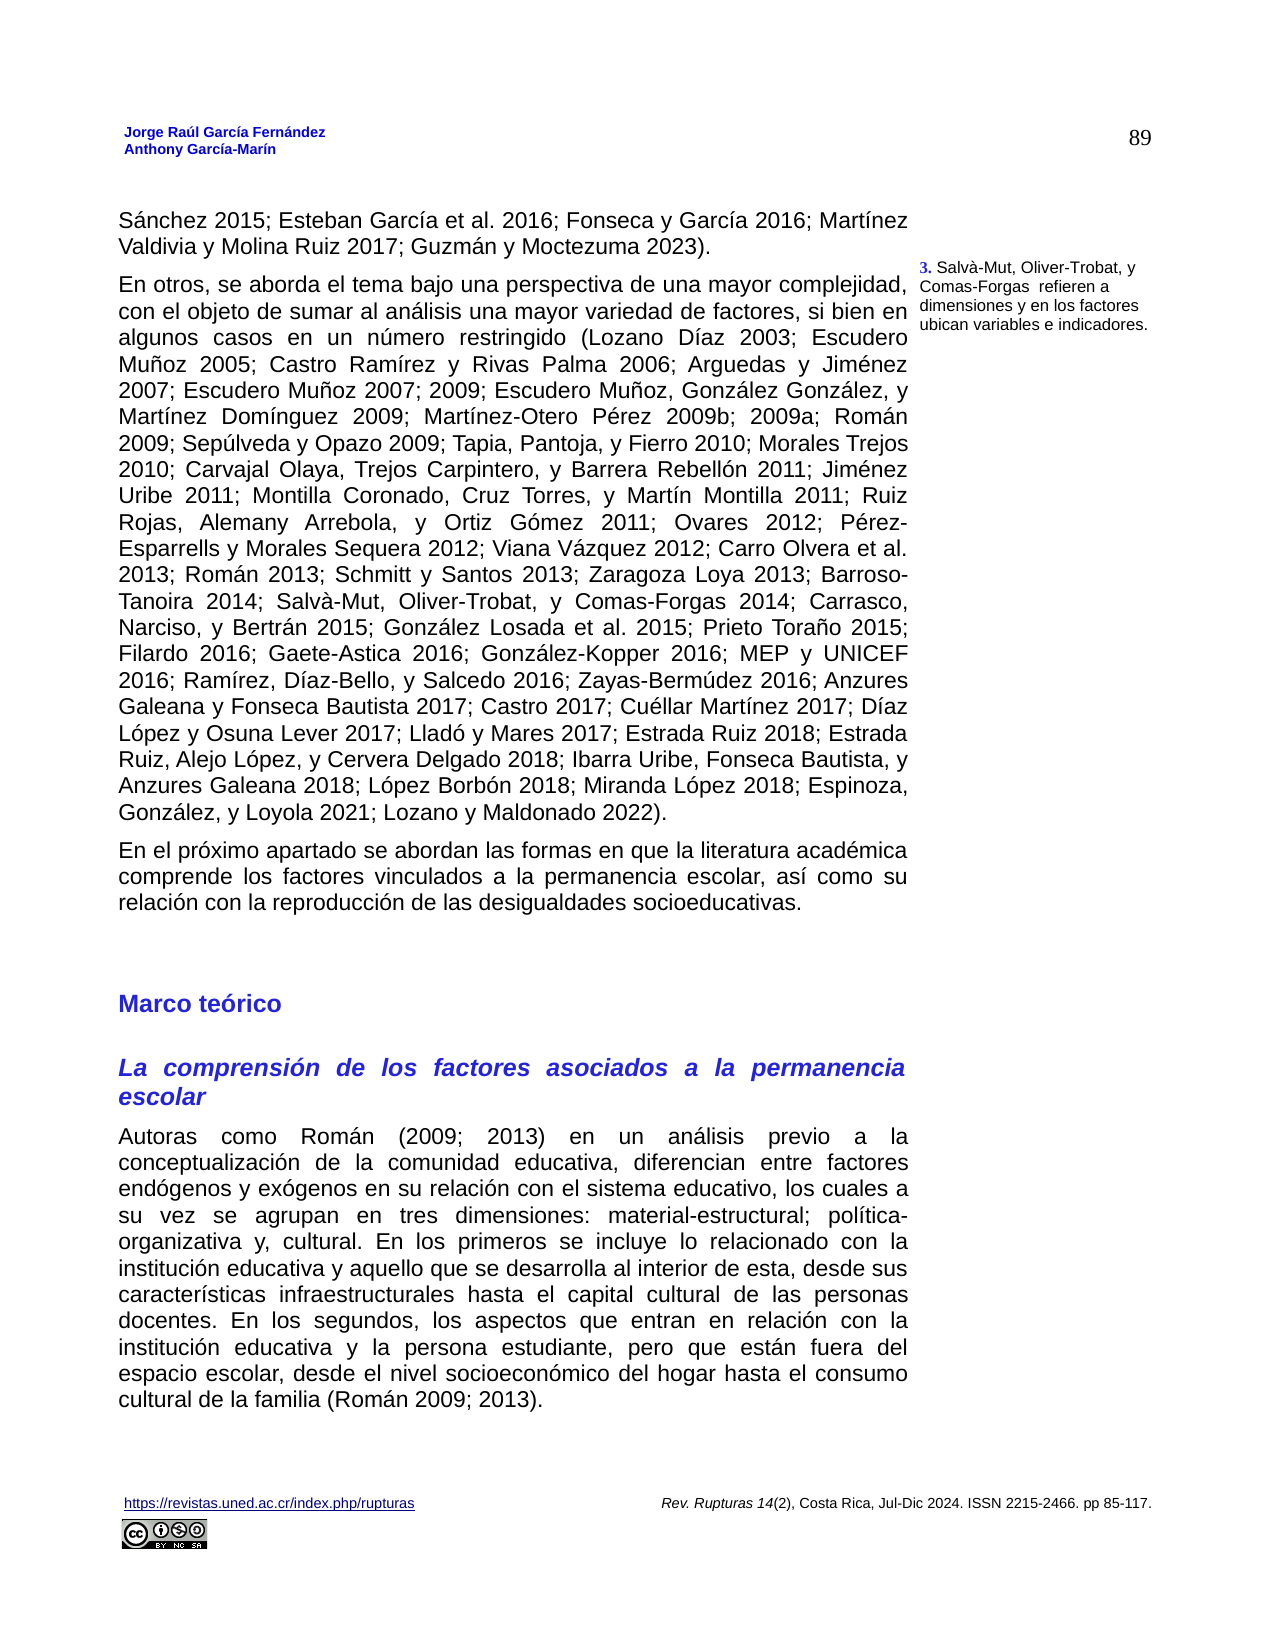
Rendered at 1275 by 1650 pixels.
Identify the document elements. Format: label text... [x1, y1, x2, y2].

text En otros, se aborda el tema bajo una perspectiva de una mayor complejidad, con el objeto de sumar al análisis una mayor variedad de factores, si bien en algunos casos en un número restringido (Lozano Díaz 2003; Escudero Muñoz 2005; Castro Ramírez y Rivas Palma 2006; Arguedas y Jiménez 2007; Escudero Muñoz 2007; 2009; Escudero Muñoz, González González, y Martínez Domínguez 2009; Martínez-Otero Pérez 2009b; 2009a; Román 2009; Sepúlveda y Opazo 2009; Tapia, Pantoja, y Fierro 2010; Morales Trejos 2010; Carvajal Olaya, Trejos Carpintero, y Barrera Rebellón 2011; Jiménez Uribe 2011; Montilla Coronado, Cruz Torres, y Martín Montilla 2011; Ruiz Rojas, Alemany Arrebola, y Ortiz Gómez 2011; Ovares 2012; Pérez-Esparrells y Morales Sequera 2012; Viana Vázquez 2012; Carro Olvera et al. 2013; Román 2013; Schmitt y Santos 2013; Zaragoza Loya 2013; Barroso-Tanoira 2014; Salvà-Mut, Oliver-Trobat, y Comas-Forgas 2014; Carrasco, Narciso, y Bertrán 2015; González Losada et al. 2015; Prieto Toraño 2015; Filardo 2016; Gaete-Astica 2016; González-Kopper 2016; MEP y UNICEF 2016; Ramírez, Díaz-Bello, y Salcedo 2016; Zayas-Bermúdez 2016; Anzures Galeana y Fonseca Bautista 2017; Castro 2017; Cuéllar Martínez 2017; Díaz López y Osuna Lever 2017; Lladó y Mares 2017; Estrada Ruiz 2018; Estrada Ruiz, Alejo López, y Cervera Delgado 2018; Ibarra Uribe, Fonseca Bautista, y Anzures Galeana 2018; López Borbón 2018; Miranda López 2018; Espinoza, González, y Loyola 2021; Lozano y Maldonado 2022). [118, 271, 909, 825]
picture [121, 1519, 208, 1549]
text Autoras como Román (2009; 2013) en un análisis previo a la conceptualización de la comunidad educativa, diferencian entre factores endógenos y exógenos en su relación con el sistema educativo, los cuales a su vez se agrupan en tres dimensiones: material-estructural; política-organizativa y, cultural. En los primeros se incluye lo relacionado con la institución educativa y aquello que se desarrolla al interior de esta, desde sus características infraestructurales hasta el capital cultural de las personas docentes. En los segundos, los aspectos que entran en relación con la institución educativa y la persona estudiante, pero que están fuera del espacio escolar, desde el nivel socioeconómico del hogar hasta el consumo cultural de la familia (Román 2009; 2013). [118, 1123, 909, 1413]
text Sánchez 2015; Esteban García et al. 2016; Fonseca y García 2016; Martínez Valdivia y Molina Ruiz 2017; Guzmán y Moctezuma 2023). [118, 207, 909, 260]
subtitle La comprensión de los factores asociados a la permanencia escolar [118, 1053, 909, 1111]
text En el próximo apartado se abordan las formas en que la literatura académica comprende los factores vinculados a la permanencia escolar, así como su relación con la reproducción de las desigualdades socioeducativas. [118, 837, 909, 916]
subtitle Marco teórico [118, 989, 909, 1018]
